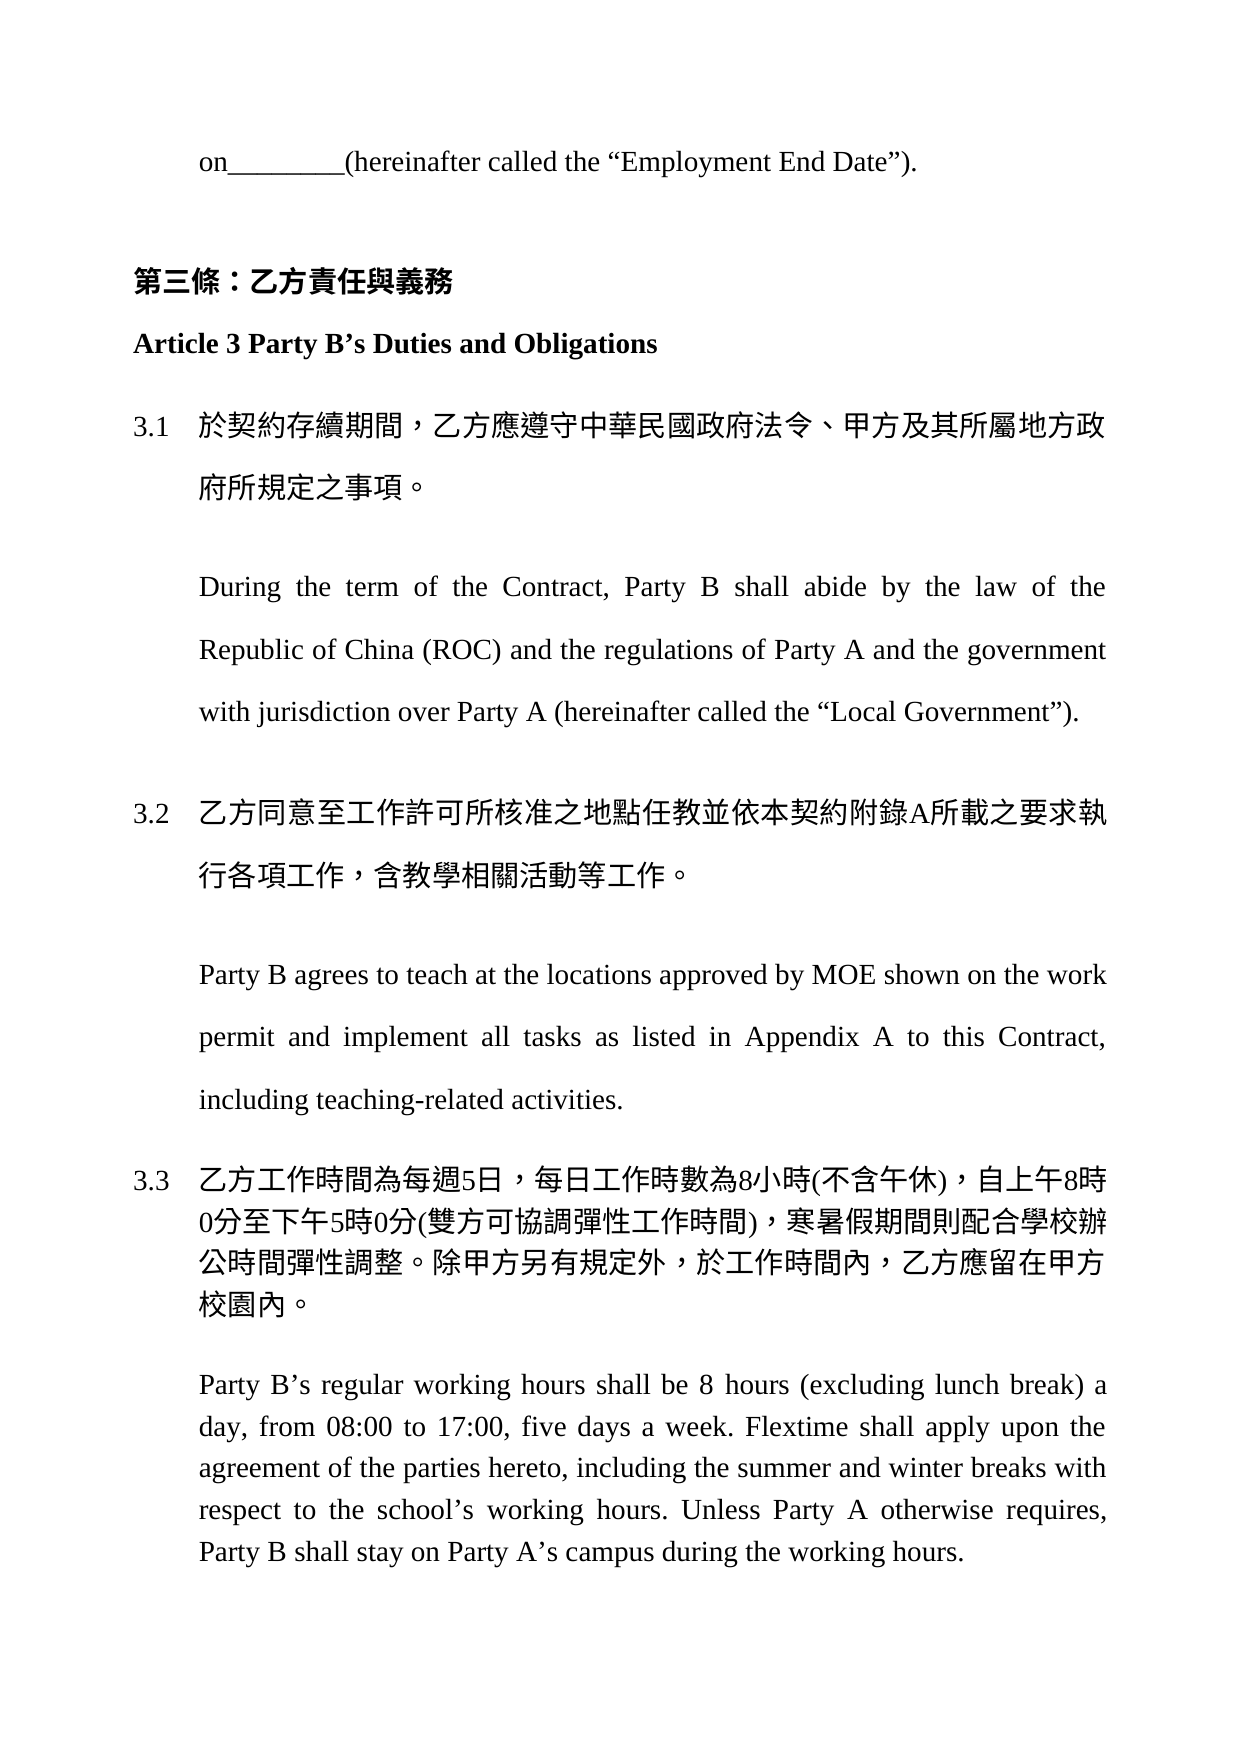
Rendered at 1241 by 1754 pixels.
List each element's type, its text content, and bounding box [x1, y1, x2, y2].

text 第三條：乙方責任與義務 [133, 238, 1107, 301]
text Party B agrees to teach at the locations approved by MOE shown on the work permit and implement all tasks as listed in Appendix A to this Contract, including teaching-related activities. [133, 932, 1107, 1119]
text Party B’s regular working hours shall be 8 hours (excluding lunch break) a day, from 08:00 to 17:00, five days a week. Flextime shall apply upon the agreement of the parties hereto, including the summer and winter breaks with respect to the school’s working hours. Unless Party A otherwise requires, Party B shall stay on Party A’s campus during the working hours. [133, 1361, 1107, 1569]
text During the term of the Contract, Party B shall abide by the law of the Republic of China (ROC) and the regulations of Party A and the government with jurisdiction over Party A (hereinafter called the “Local Government”). [133, 544, 1107, 732]
text 3.1 於契約存續期間，乙方應遵守中華民國政府法令、甲方及其所屬地方政府所規定之事項。 [133, 382, 1107, 507]
text on________(hereinafter called the “Employment End Date”). [198, 119, 1107, 182]
text 3.3 乙方工作時間為每週5日，每日工作時數為8小時(不含午休)，自上午8時0分至下午5時0分(雙方可協調彈性工作時間)，寒暑假期間則配合學校辦公時間彈性調整。除甲方另有規定外，於工作時間內，乙方應留在甲方校園內。 [133, 1157, 1107, 1324]
text Article 3 Party B’s Duties and Obligations [133, 301, 1107, 363]
text 3.2 乙方同意至工作許可所核准之地點任教並依本契約附錄A所載之要求執行各項工作，含教學相關活動等工作。 [133, 769, 1107, 894]
